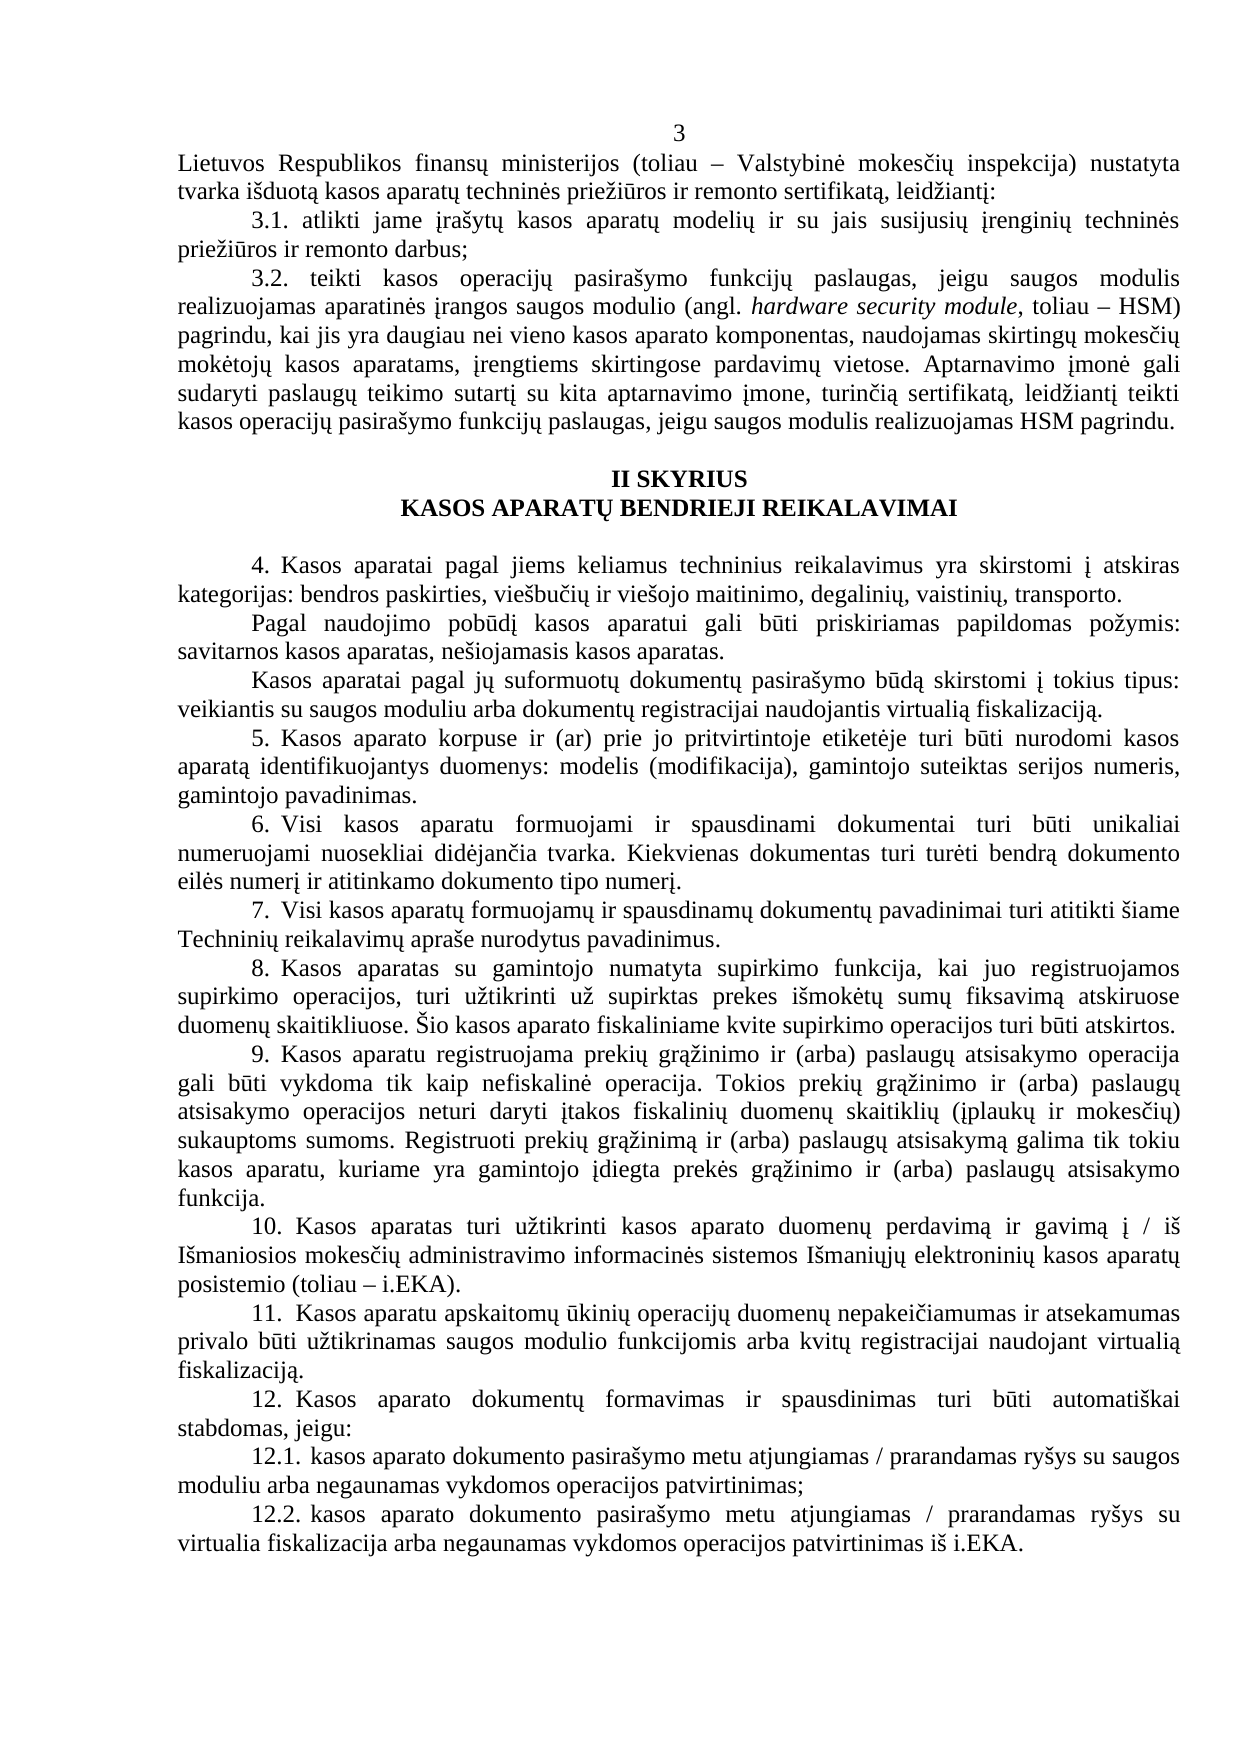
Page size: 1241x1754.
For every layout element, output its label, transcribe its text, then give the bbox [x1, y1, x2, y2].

text 12.1. kasos aparato dokumento pasirašymo metu atjungiamas / prarandamas ryšys su saugos moduliu arba negaunamas vykdomos operacijos patvirtinimas; [177, 1441, 1181, 1499]
text 3.2. teikti kasos operacijų pasirašymo funkcijų paslaugas, jeigu saugos modulis realizuojamas aparatinės įrangos saugos modulio (angl. hardware security module, toliau – HSM) pagrindu, kai jis yra daugiau nei vieno kasos aparato komponentas, naudojamas skirtingų mokesčių mokėtojų kasos aparatams, įrengtiems skirtingose pardavimų vietose. Aptarnavimo įmonė gali sudaryti paslaugų teikimo sutartį su kita aptarnavimo įmone, turinčią sertifikatą, leidžiantį teikti kasos operacijų pasirašymo funkcijų paslaugas, jeigu saugos modulis realizuojamas HSM pagrindu. [177, 263, 1181, 435]
text Kasos aparatai pagal jų suformuotų dokumentų pasirašymo būdą skirstomi į tokius tipus: veikiantis su saugos moduliu arba dokumentų registracijai naudojantis virtualią fiskalizaciją. [177, 665, 1181, 723]
text 7. Visi kasos aparatų formuojamų ir spausdinamų dokumentų pavadinimai turi atitikti šiame Techninių reikalavimų apraše nurodytus pavadinimus. [177, 895, 1181, 953]
text II SKYRIUS [177, 464, 1181, 493]
text Lietuvos Respublikos finansų ministerijos (toliau – Valstybinė mokesčių inspekcija) nustatyta tvarka išduotą kasos aparatų techninės priežiūros ir remonto sertifikatą, leidžiantį: [177, 148, 1181, 205]
text KASOS APARATŲ BENDRIEJI REIKALAVIMAI [177, 493, 1181, 521]
text 9. Kasos aparatu registruojama prekių grąžinimo ir (arba) paslaugų atsisakymo operacija gali būti vykdoma tik kaip nefiskalinė operacija. Tokios prekių grąžinimo ir (arba) paslaugų atsisakymo operacijos neturi daryti įtakos fiskalinių duomenų skaitiklių (įplaukų ir mokesčių) sukauptoms sumoms. Registruoti prekių grąžinimą ir (arba) paslaugų atsisakymą galima tik tokiu kasos aparatu, kuriame yra gamintojo įdiegta prekės grąžinimo ir (arba) paslaugų atsisakymo funkcija. [177, 1039, 1181, 1211]
text 12.2. kasos aparato dokumento pasirašymo metu atjungiamas / prarandamas ryšys su virtualia fiskalizacija arba negaunamas vykdomos operacijos patvirtinimas iš i.EKA. [177, 1499, 1181, 1556]
text 4. Kasos aparatai pagal jiems keliamus techninius reikalavimus yra skirstomi į atskiras kategorijas: bendros paskirties, viešbučių ir viešojo maitinimo, degalinių, vaistinių, transporto. [177, 550, 1181, 608]
text 8. Kasos aparatas su gamintojo numatyta supirkimo funkcija, kai juo registruojamos supirkimo operacijos, turi užtikrinti už supirktas prekes išmokėtų sumų fiksavimą atskiruose duomenų skaitikliuose. Šio kasos aparato fiskaliniame kvite supirkimo operacijos turi būti atskirtos. [177, 953, 1181, 1039]
text 10. Kasos aparatas turi užtikrinti kasos aparato duomenų perdavimą ir gavimą į / iš Išmaniosios mokesčių administravimo informacinės sistemos Išmaniųjų elektroninių kasos aparatų posistemio (toliau – i.EKA). [177, 1211, 1181, 1298]
text 3.1. atlikti jame įrašytų kasos aparatų modelių ir su jais susijusių įrenginių techninės priežiūros ir remonto darbus; [177, 205, 1181, 263]
text Pagal naudojimo pobūdį kasos aparatui gali būti priskiriamas papildomas požymis: savitarnos kasos aparatas, nešiojamasis kasos aparatas. [177, 608, 1181, 665]
text 12. Kasos aparato dokumentų formavimas ir spausdinimas turi būti automatiškai stabdomas, jeigu: [177, 1384, 1181, 1441]
text 6. Visi kasos aparatu formuojami ir spausdinami dokumentai turi būti unikaliai numeruojami nuosekliai didėjančia tvarka. Kiekvienas dokumentas turi turėti bendrą dokumento eilės numerį ir atitinkamo dokumento tipo numerį. [177, 809, 1181, 895]
text 11. Kasos aparatu apskaitomų ūkinių operacijų duomenų nepakeičiamumas ir atsekamumas privalo būti užtikrinamas saugos modulio funkcijomis arba kvitų registracijai naudojant virtualią fiskalizaciją. [177, 1298, 1181, 1384]
text 5. Kasos aparato korpuse ir (ar) prie jo pritvirtintoje etiketėje turi būti nurodomi kasos aparatą identifikuojantys duomenys: modelis (modifikacija), gamintojo suteiktas serijos numeris, gamintojo pavadinimas. [177, 723, 1181, 809]
